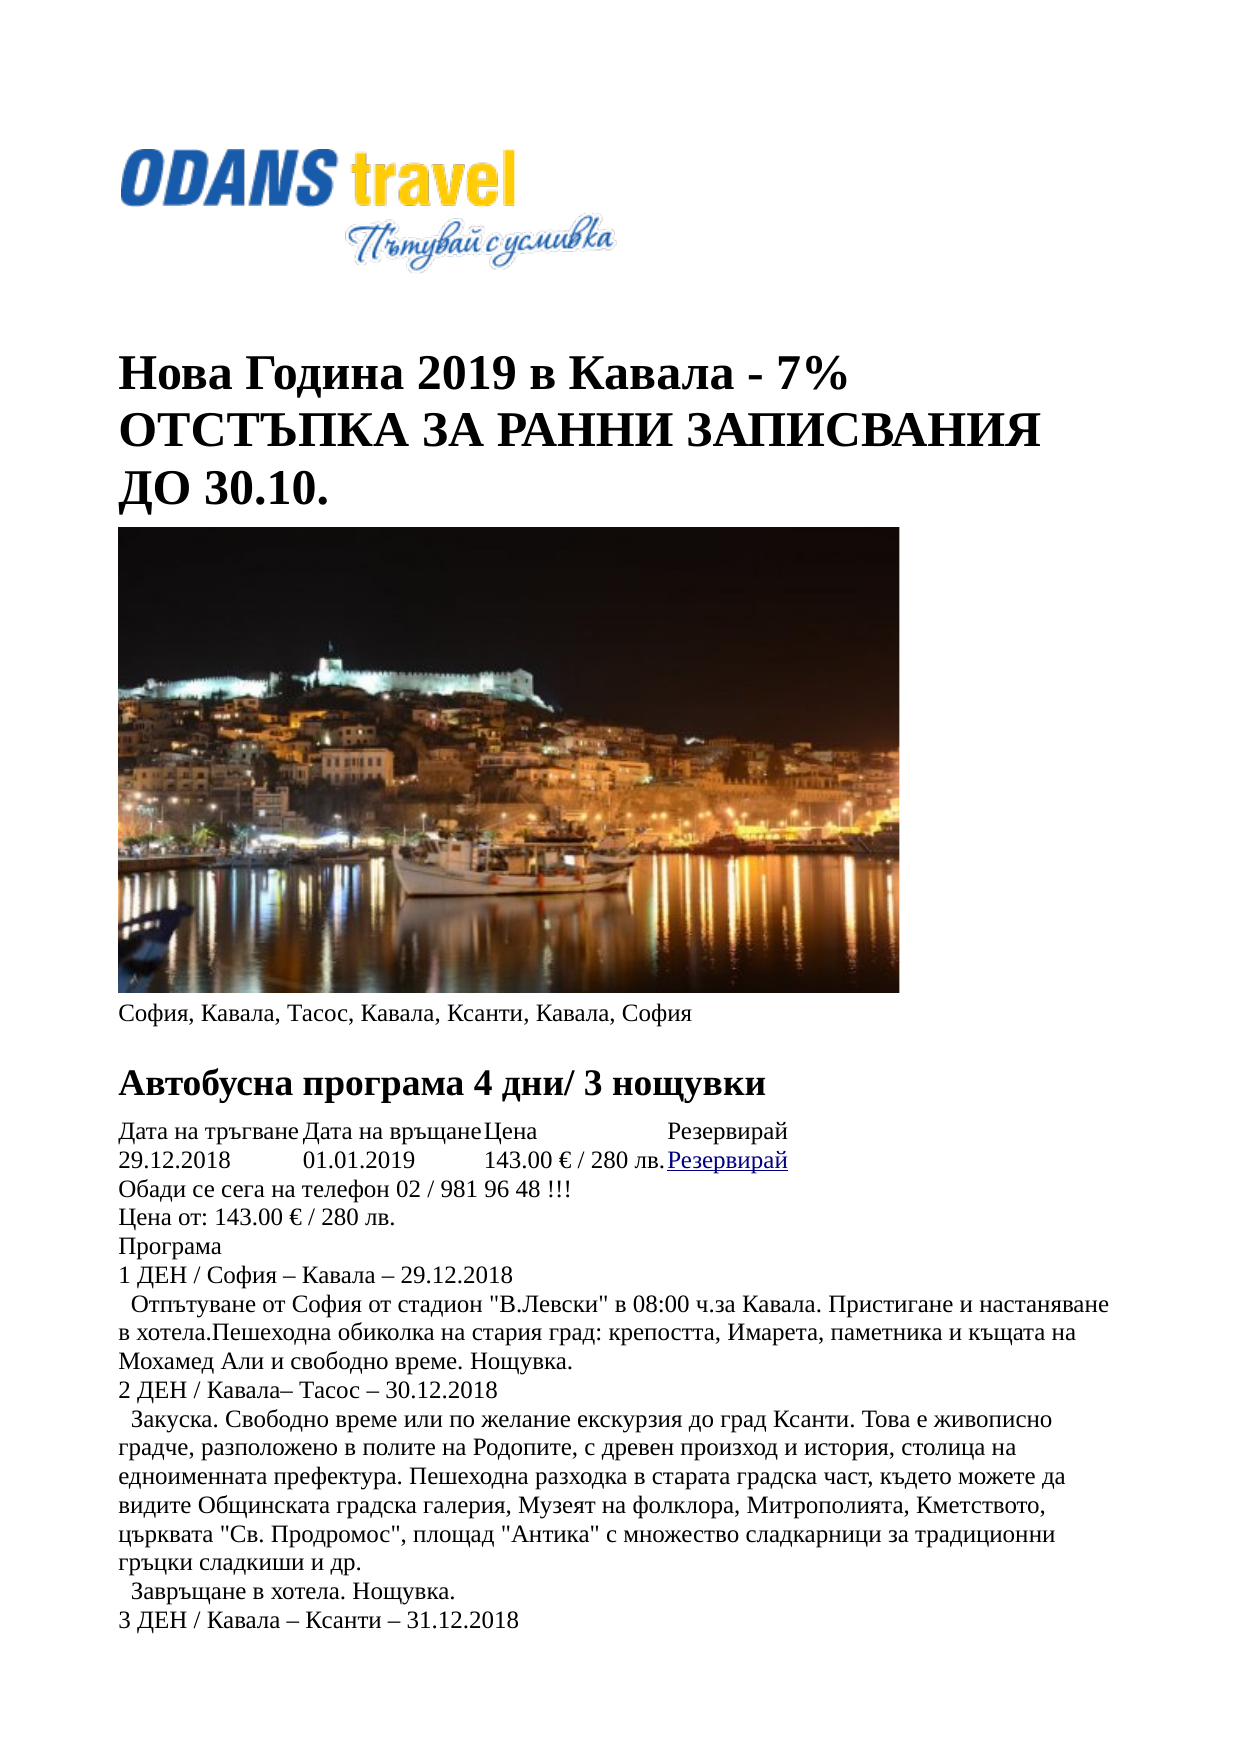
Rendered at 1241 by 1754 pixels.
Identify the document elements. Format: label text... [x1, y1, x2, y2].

picture [121, 149, 618, 274]
table_header [118, 147, 626, 276]
text Програма [118, 1231, 1122, 1260]
text 3 ДЕН / Кавала – Ксанти – 31.12.2018 [118, 1605, 1122, 1634]
table_header Дата на тръгване [118, 1116, 303, 1145]
table_header Дата на връщане [303, 1116, 484, 1145]
text 1 ДЕН / София – Кавала – 29.12.2018 [118, 1260, 1122, 1289]
subtitle Нова Година 2019 в Кавала - 7% ОТСТЪПКА ЗА РАННИ ЗАПИСВАНИЯ ДО 30.10. [118, 342, 1122, 515]
table_header [626, 147, 642, 276]
picture [118, 527, 900, 993]
text Отпътуване от София от стадион "В.Левски" в 08:00 ч.за Кавала. Пристигане и настаняване в хотела.Пешеходна обиколка на стария град: крепостта, Имарета, паметника и къщата на Мохамед Али и свободно време. Нощувка. [118, 1289, 1122, 1375]
table_header Резервирай [667, 1116, 792, 1145]
table_cell 01.01.2019 [303, 1145, 484, 1174]
text 2 ДЕН / Кавала– Тасос – 30.12.2018 [118, 1375, 1122, 1404]
table_cell 143.00 € / 280 лв. [484, 1145, 667, 1174]
subtitle Автобусна програма 4 дни/ 3 нощувки [118, 1061, 1122, 1104]
table_header Цена [484, 1116, 667, 1145]
text Обади се сега на телефон 02 / 981 96 48 !!! [118, 1174, 1122, 1202]
text София, Кавала, Тасос, Кавала, Ксанти, Кавала, София [118, 998, 1122, 1027]
text Цена от: 143.00 € / 280 лв. [118, 1202, 1122, 1231]
table_cell Резервирай [667, 1145, 792, 1174]
table_cell 29.12.2018 [118, 1145, 303, 1174]
text Закуска. Свободно време или по желание екскурзия до град Ксанти. Това е живописно градче, разположено в полите на Родопите, с древен произход и история, столица на едноименната префектура. Пешеходна разходка в старата градска част, където можете да видите Общинската градска галерия, Музеят на фолклора, Митрополията, Кметството, църквата "Св. Продромос", площад "Антика" с множество сладкарници за традиционни гръцки сладкиши и др. Завръщане в хотела. Нощувка. [118, 1404, 1122, 1605]
